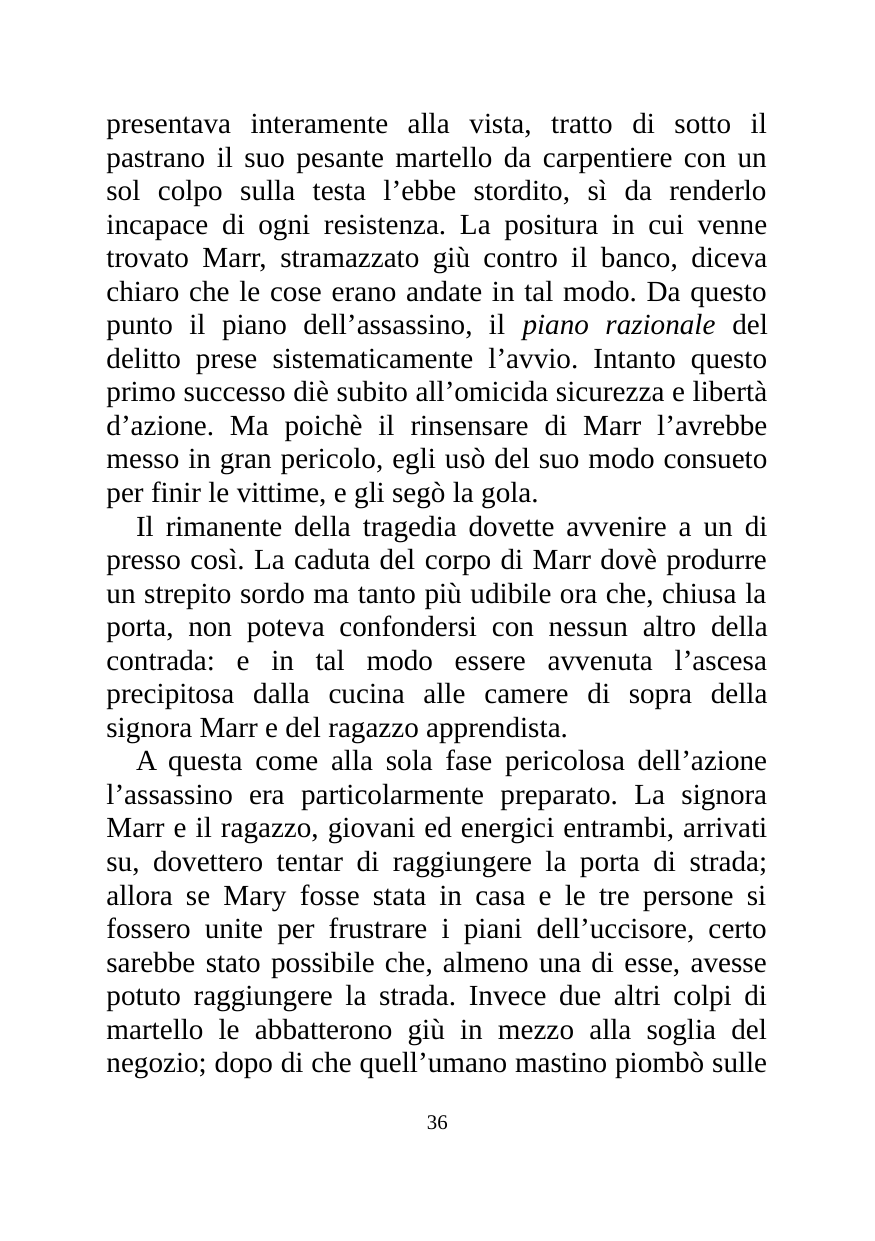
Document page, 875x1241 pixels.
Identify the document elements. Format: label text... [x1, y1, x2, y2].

text presentava interamente alla vista, tratto di sotto il pastrano il suo pesante martello da carpentiere con un sol colpo sulla testa l’ebbe stordito, sì da renderlo incapace di ogni resistenza. La positura in cui venne trovato Marr, stramazzato giù contro il banco, diceva chiaro che le cose erano andate in tal modo. Da questo punto il piano dell’assassino, il piano razionale del delitto prese sistematicamente l’avvio. Intanto questo primo successo diè subito all’omicida sicurezza e libertà d’azione. Ma poichè il rinsensare di Marr l’avrebbe messo in gran pericolo, egli usò del suo modo consueto per finir le vittime, e gli segò la gola. [106, 106, 768, 509]
text A questa come alla sola fase pericolosa dell’azione l’assassino era particolarmente preparato. La signora Marr e il ragazzo, giovani ed energici entrambi, arrivati su, dovettero tentar di raggiungere la porta di strada; allora se Mary fosse stata in casa e le tre persone si fossero unite per frustrare i piani dell’uccisore, certo sarebbe stato possibile che, almeno una di esse, avesse potuto raggiungere la strada. Invece due altri colpi di martello le abbatterono giù in mezzo alla soglia del negozio; dopo di che quell’umano mastino piombò sulle [106, 743, 768, 1079]
text Il rimanente della tragedia dovette avvenire a un di presso così. La caduta del corpo di Marr dovè produrre un strepito sordo ma tanto più udibile ora che, chiusa la porta, non poteva confondersi con nessun altro della contrada: e in tal modo essere avvenuta l’ascesa precipitosa dalla cucina alle camere di sopra della signora Marr e del ragazzo apprendista. [106, 509, 768, 743]
